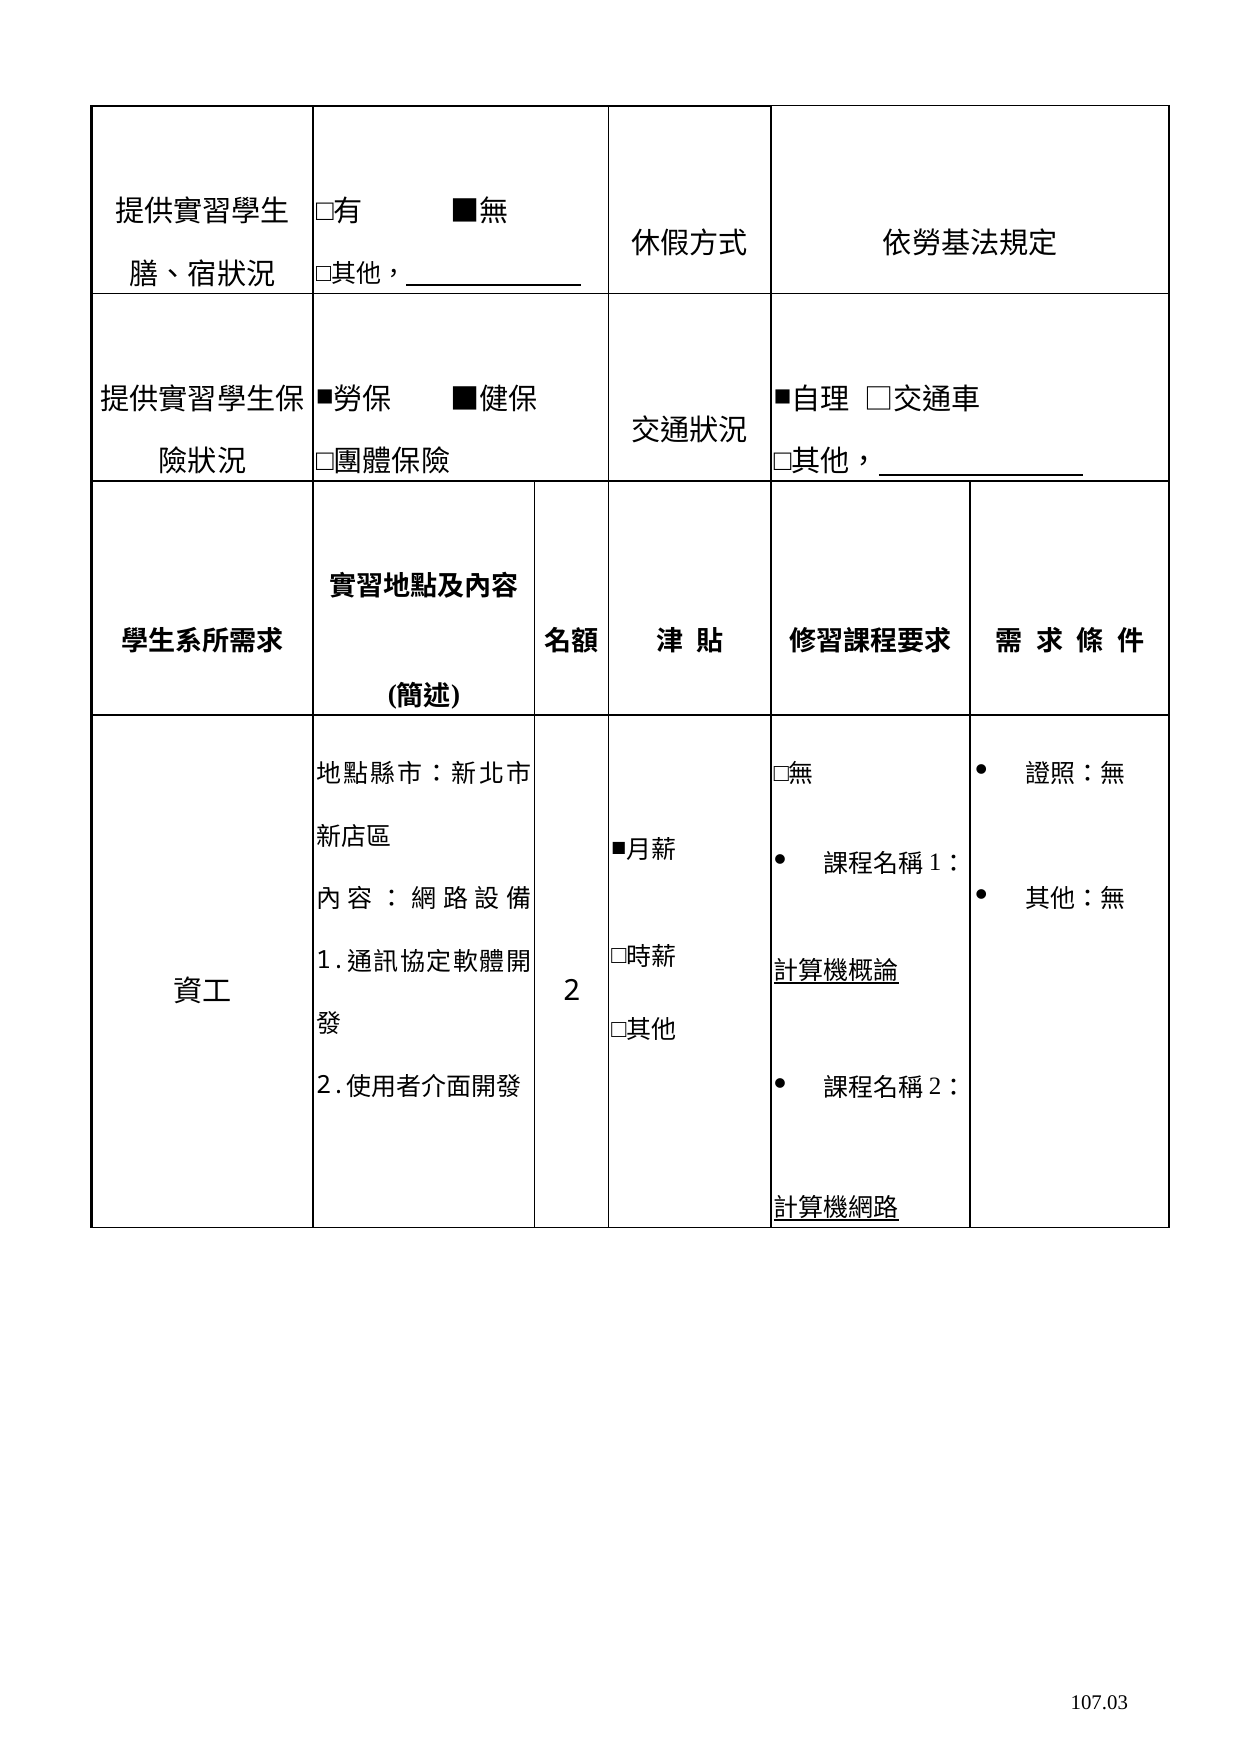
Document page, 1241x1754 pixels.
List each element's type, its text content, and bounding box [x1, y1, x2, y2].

table_cell 名額 [535, 482, 608, 714]
table_cell 地點縣市：新北市新店區 內容：網路設備 1.通訊協定軟體開發 2.使用者介面開發 [314, 716, 534, 1227]
table_cell □有 ■無 □其他， [314, 107, 608, 292]
table_cell ■自理 □交通車 □其他， [772, 294, 1168, 480]
table_cell 實習地點及內容 (簡述) [314, 482, 534, 714]
table_cell 需 求 條 件 [971, 482, 1168, 714]
table_cell 津 貼 [609, 482, 770, 714]
table_cell ■月薪 □時薪 □其他 [609, 716, 770, 1227]
table_cell 2 [535, 716, 608, 1227]
table_cell □無 課程名稱1： 計算機概論 課程名稱2： 計算機網路 [772, 716, 969, 1227]
table_cell 提供實習學生 膳、宿狀況 [93, 107, 312, 292]
table_cell 證照：無 其他：無 [971, 716, 1168, 1227]
table_cell 交通狀況 [609, 294, 770, 480]
table_cell 依勞基法規定 [772, 106, 1168, 292]
table_cell 資工 [93, 716, 312, 1227]
table_cell 提供實習學生保險狀況 [93, 294, 312, 480]
table_cell 休假方式 [609, 107, 770, 292]
table_cell ■勞保 ■健保 □團體保險 [314, 294, 608, 480]
table_cell 修習課程要求 [772, 482, 969, 714]
table_cell 學生系所需求 [93, 482, 312, 714]
